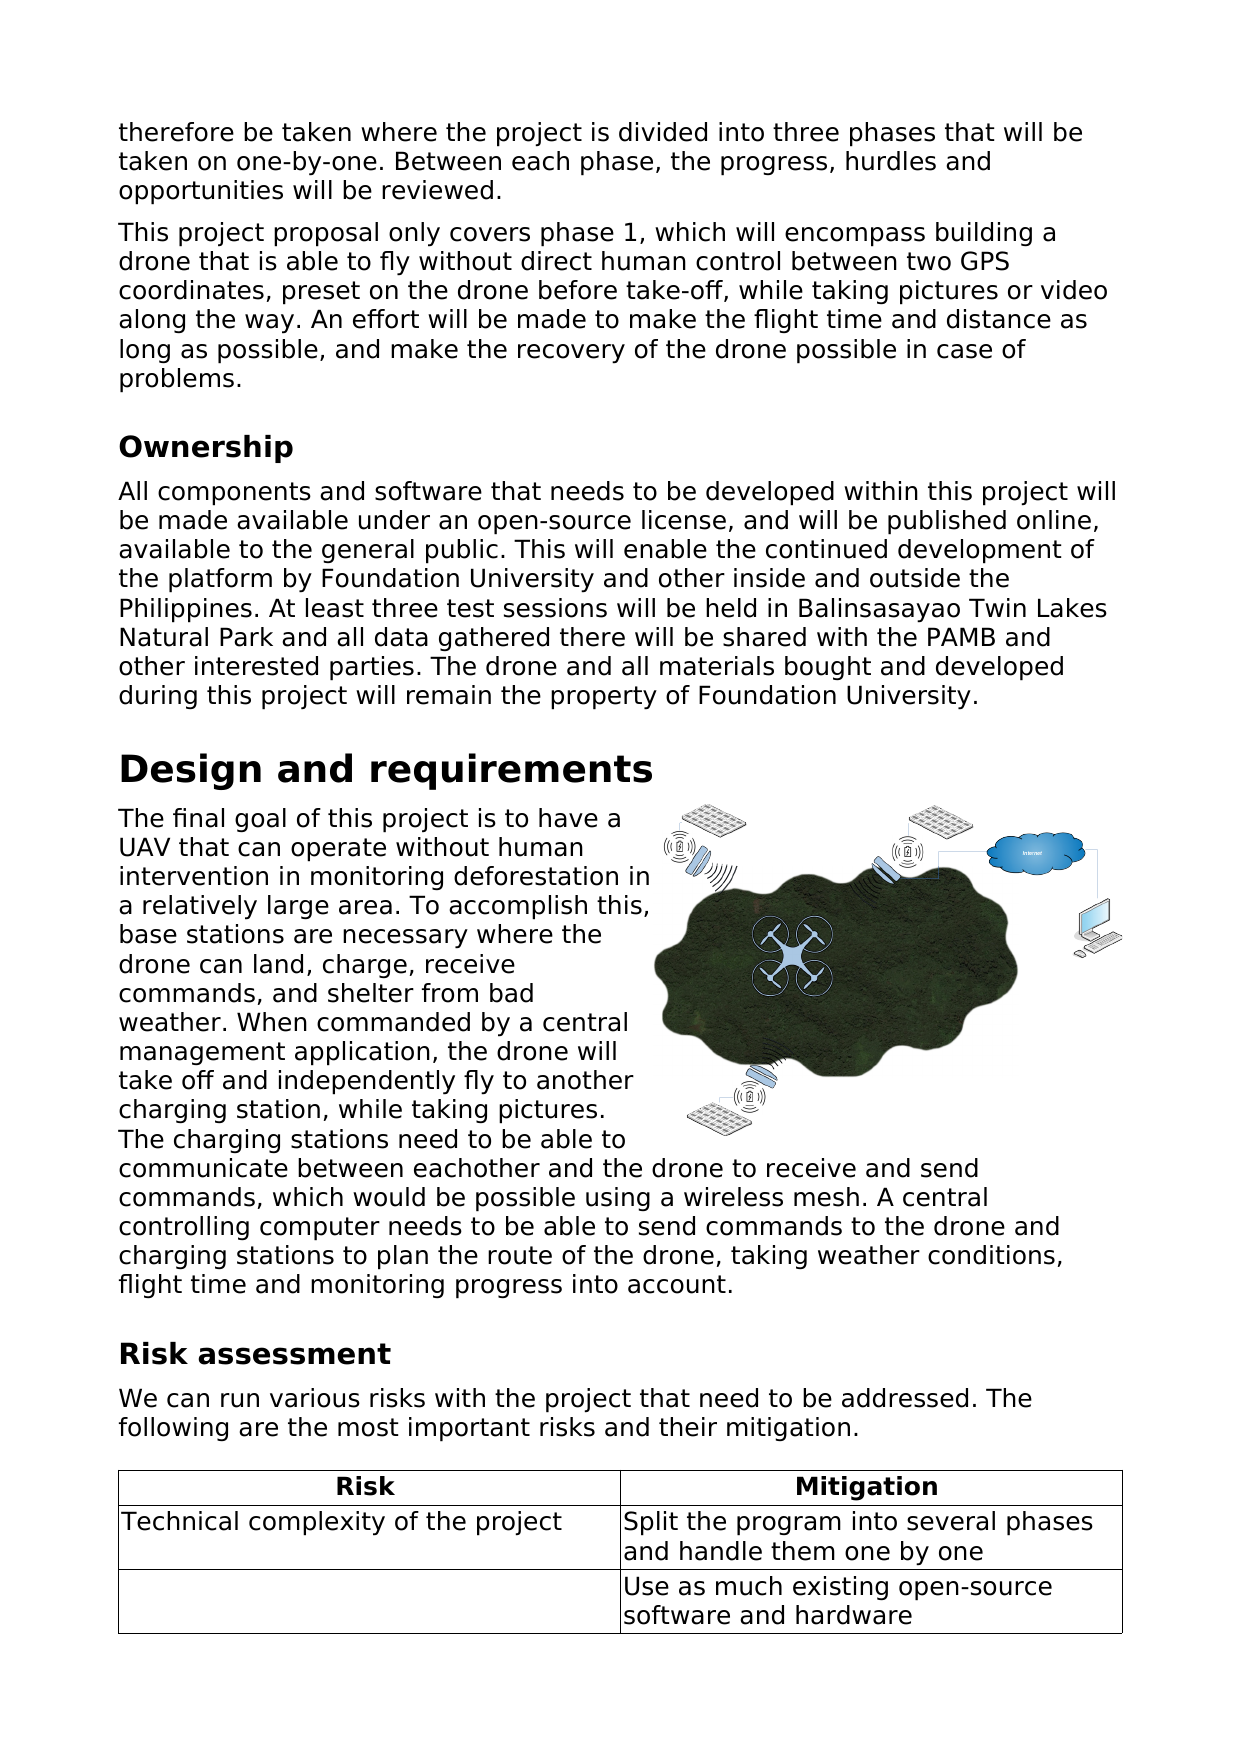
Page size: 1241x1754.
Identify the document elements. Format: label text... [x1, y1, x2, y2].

table_cell [119, 1570, 620, 1633]
table_cell Split the program into several phases and handle them one by one [621, 1506, 1122, 1569]
text All components and software that needs to be developed within this project will be made available under an open-source license, and will be published online, available to the general public. This will enable the continued development of the platform by Foundation University and other inside and outside the Philippines. At least three test sessions will be held in Balinsasayao Twin Lakes Natural Park and all data gathered there will be shared with the PAMB and other interested parties. The drone and all materials bought and developed during this project will remain the property of Foundation University. [118, 477, 1122, 710]
subtitle Design and requirements [118, 748, 1122, 792]
text This project proposal only covers phase 1, which will encompass building a drone that is able to fly without direct human control between two GPS coordinates, preset on the drone before take-off, while taking pictures or video along the way. An effort will be made to make the flight time and distance as long as possible, and make the recovery of the drone possible in case of problems. [118, 218, 1122, 393]
subtitle Risk assessment [118, 1337, 1122, 1371]
table_header Mitigation [621, 1471, 1122, 1504]
text The final goal of this project is to have a UAV that can operate without human intervention in monitoring deforestation in a relatively large area. To accomplish this, base stations are necessary where the drone can land, charge, receive commands, and shelter from bad weather. When commanded by a central management application, the drone will take off and independently fly to another charging station, while taking pictures. The charging stations need to be able to communicate between eachother and the drone to receive and send commands, which would be possible using a wireless mesh. A central controlling computer needs to be able to send commands to the drone and charging stations to plan the route of the drone, taking weather conditions, flight time and monitoring progress into account. [118, 804, 1122, 1300]
table_cell Technical complexity of the project [119, 1506, 620, 1569]
text We can run various risks with the project that need to be addressed. The following are the most important risks and their mitigation. [118, 1384, 1122, 1442]
table_cell Use as much existing open-source software and hardware [621, 1570, 1122, 1633]
table_header Risk [119, 1471, 620, 1504]
text therefore be taken where the project is divided into three phases that will be taken on one-by-one. Between each phase, the progress, hurdles and opportunities will be reviewed. [118, 118, 1122, 206]
picture [653, 804, 1123, 1136]
subtitle Ownership [118, 431, 1122, 464]
